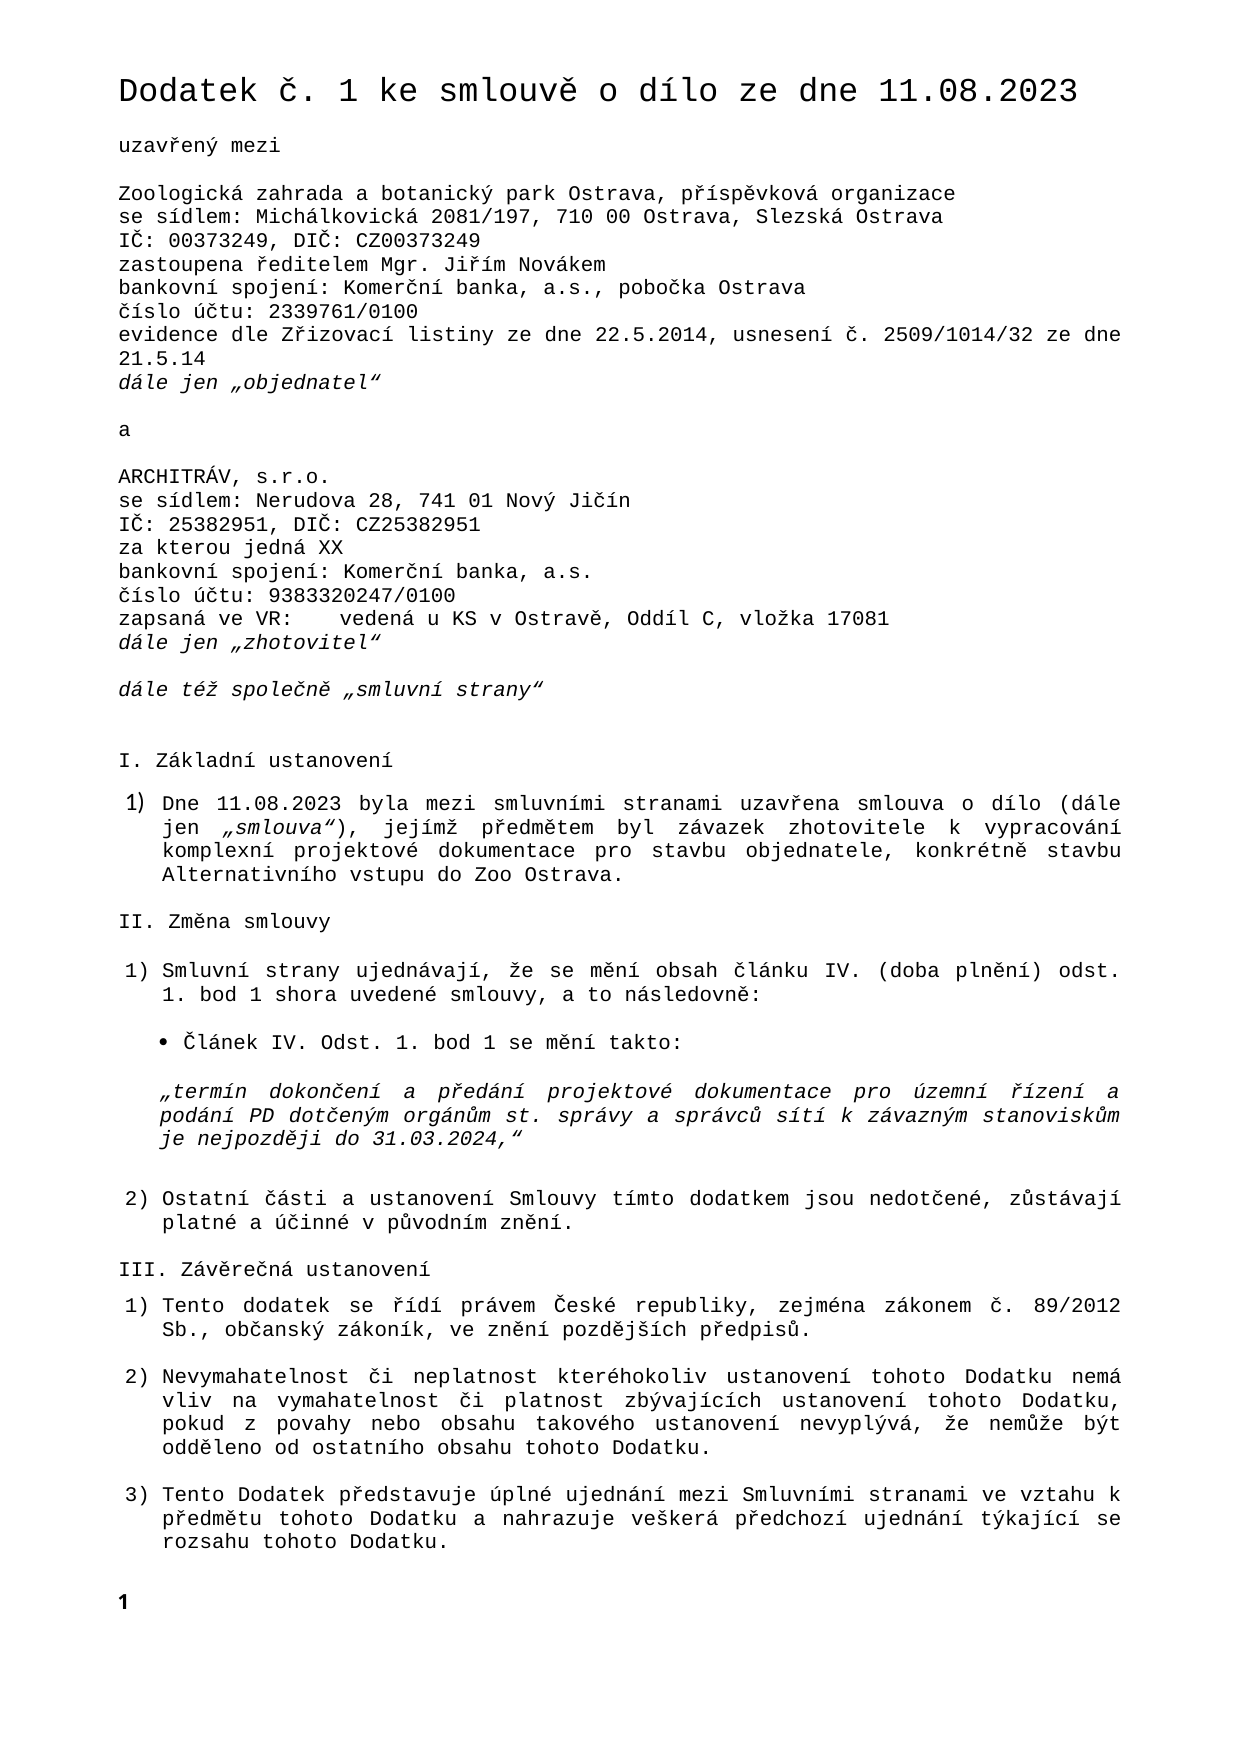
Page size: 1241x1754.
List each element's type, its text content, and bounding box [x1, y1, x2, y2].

text dále též společně „smluvní strany“ [118, 679, 1122, 703]
text I. Základní ustanovení [118, 750, 1122, 774]
text ARCHITRÁV, s.r.o. [118, 466, 1122, 490]
text zastoupena ředitelem Mgr. Jiřím Novákem [118, 253, 1122, 277]
list Nevymahatelnost či neplatnost kteréhokoliv ustanovení tohoto Dodatku nemá vliv na vymahatelnost či platnost zbývajících ustanovení tohoto Dodatku, pokud z povahy nebo obsahu takového ustanovení nevyplývá, že nemůže být odděleno od ostatního obsahu tohoto Dodatku. [124, 1366, 1122, 1461]
list Ostatní části a ustanovení Smlouvy tímto dodatkem jsou nedotčené, zůstávají platné a účinné v původním znění. [124, 1188, 1122, 1235]
list Smluvní strany ujednávají, že se mění obsah článku IV. (doba plnění) odst. 1. bod 1 shora uvedené smlouvy, a to následovně: [124, 960, 1122, 1007]
text IČ: 00373249, DIČ: CZ00373249 [118, 230, 1122, 253]
text bankovní spojení: Komerční banka, a.s., pobočka Ostrava [118, 277, 1122, 301]
text dále jen „zhotovitel“ [118, 632, 1122, 656]
text III. Závěrečná ustanovení [118, 1259, 1122, 1283]
text za kterou jedná XX [118, 537, 1122, 561]
text bankovní spojení: Komerční banka, a.s. [118, 561, 1122, 584]
text se sídlem: Michálkovická 2081/197, 710 00 Ostrava, Slezská Ostrava [118, 206, 1122, 230]
text se sídlem: Nerudova 28, 741 01 Nový Jičín [118, 490, 1122, 514]
list Dne 11.08.2023 byla mezi smluvními stranami uzavřena smlouva o dílo (dále jen „smlouva“), jejímž předmětem byl závazek zhotovitele k vypracování komplexní projektové dokumentace pro stavbu objednatele, konkrétně stavbu Alternativního vstupu do Zoo Ostrava. [124, 786, 1122, 888]
text II. Změna smlouvy [118, 911, 1122, 935]
list Článek IV. Odst. 1. bod 1 se mění takto: [159, 1032, 1122, 1056]
text „termín dokončení a předání projektové dokumentace pro územní řízení a podání PD dotčeným orgánům st. správy a správců sítí k závazným stanoviskům je nejpozději do 31.03.2024,“ [159, 1081, 1122, 1152]
text číslo účtu: 9383320247/0100 [118, 584, 1122, 608]
text Dodatek č. 1 ke smlouvě o dílo ze dne 11.08.2023 [118, 74, 1122, 112]
text zapsaná ve VR: vedená u KS v Ostravě, Oddíl C, vložka 17081 [118, 608, 1122, 632]
text Zoologická zahrada a botanický park Ostrava, příspěvková organizace [118, 183, 1122, 206]
text číslo účtu: 2339761/0100 [118, 301, 1122, 324]
text evidence dle Zřizovací listiny ze dne 22.5.2014, usnesení č. 2509/1014/32 ze dne 21.5.14 [118, 324, 1122, 372]
text a [118, 419, 1122, 443]
list Tento dodatek se řídí právem České republiky, zejména zákonem č. 89/2012 Sb., občanský zákoník, ve znění pozdějších předpisů. [124, 1295, 1122, 1342]
text IČ: 25382951, DIČ: CZ25382951 [118, 514, 1122, 537]
text dále jen „objednatel“ [118, 372, 1122, 395]
text uzavřený mezi [118, 135, 1122, 159]
list Tento Dodatek představuje úplné ujednání mezi Smluvními stranami ve vztahu k předmětu tohoto Dodatku a nahrazuje veškerá předchozí ujednání týkající se rozsahu tohoto Dodatku. [124, 1484, 1122, 1555]
